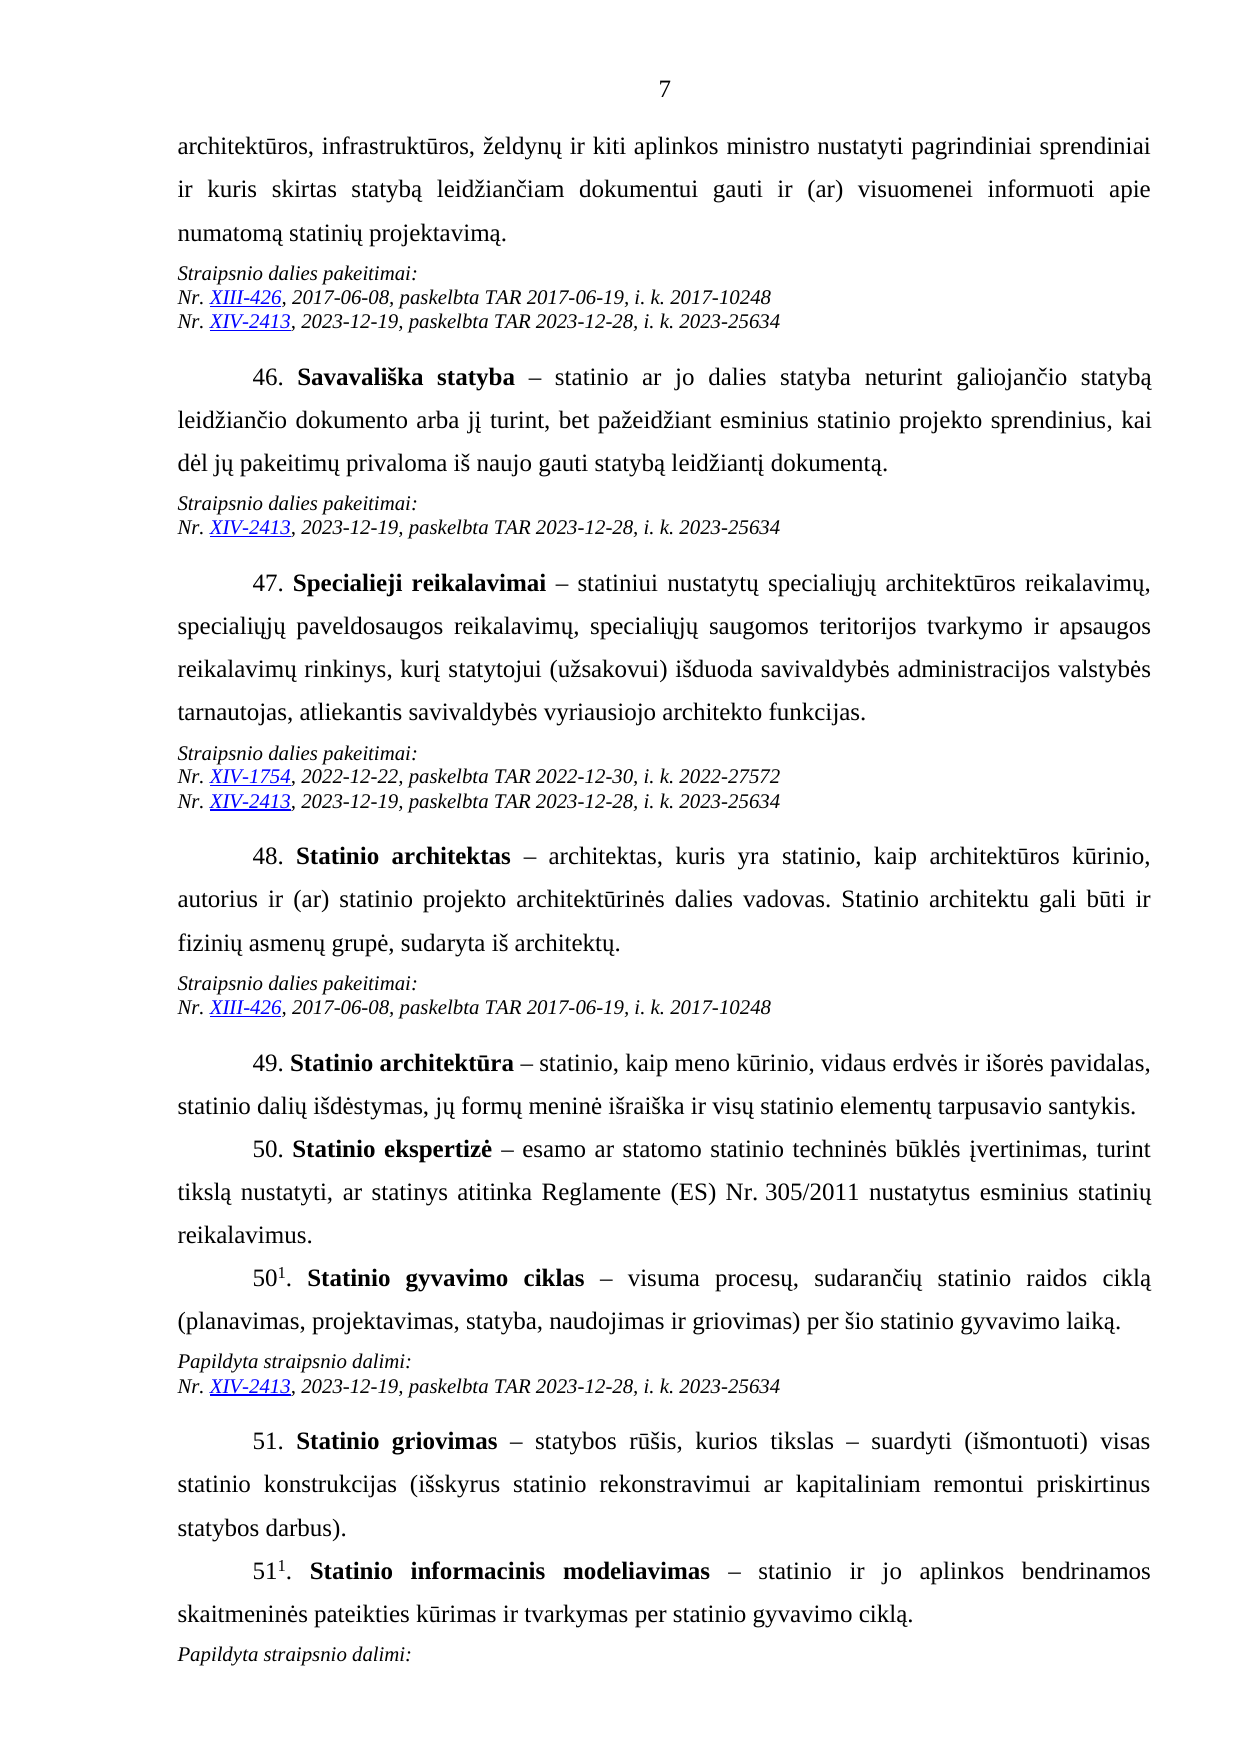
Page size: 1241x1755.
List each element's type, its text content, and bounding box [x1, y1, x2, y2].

text Straipsnio dalies pakeitimai: [177, 491, 1152, 515]
text Nr. XIV-1754, 2022-12-22, paskelbta TAR 2022-12-30, i. k. 2022-27572 [177, 764, 1152, 788]
text Straipsnio dalies pakeitimai: [177, 261, 1152, 285]
text 48. Statinio architektas – architektas, kuris yra statinio, kaip architektūros kūrinio, autorius ir (ar) statinio projekto architektūrinės dalies vadovas. Statinio architektu gali būti ir fizinių asmenų grupė, sudaryta iš architektų. [177, 841, 1152, 956]
text 50. Statinio ekspertizė – esamo ar statomo statinio techninės būklės įvertinimas, turint tikslą nustatyti, ar statinys atitinka Reglamente (ES) Nr. 305/2011 nustatytus esminius statinių reikalavimus. [177, 1134, 1152, 1249]
text Nr. XIV-2413, 2023-12-19, paskelbta TAR 2023-12-28, i. k. 2023-25634 [177, 309, 1152, 333]
text architektūros, infrastruktūros, želdynų ir kiti aplinkos ministro nustatyti pagrindiniai sprendiniai ir kuris skirtas statybą leidžiančiam dokumentui gauti ir (ar) visuomenei informuoti apie numatomą statinių projektavimą. [177, 131, 1152, 246]
text 49. Statinio architektūra – statinio, kaip meno kūrinio, vidaus erdvės ir išorės pavidalas, statinio dalių išdėstymas, jų formų meninė išraiška ir visų statinio elementų tarpusavio santykis. [177, 1048, 1152, 1119]
text Straipsnio dalies pakeitimai: [177, 740, 1152, 764]
text Papildyta straipsnio dalimi: [177, 1642, 1152, 1666]
text Nr. XIV-2413, 2023-12-19, paskelbta TAR 2023-12-28, i. k. 2023-25634 [177, 1373, 1152, 1398]
text Nr. XIV-2413, 2023-12-19, paskelbta TAR 2023-12-28, i. k. 2023-25634 [177, 788, 1152, 813]
text Papildyta straipsnio dalimi: [177, 1349, 1152, 1373]
text Nr. XIV-2413, 2023-12-19, paskelbta TAR 2023-12-28, i. k. 2023-25634 [177, 515, 1152, 539]
text Nr. XIII-426, 2017-06-08, paskelbta TAR 2017-06-19, i. k. 2017-10248 [177, 995, 1152, 1019]
text 47. Specialieji reikalavimai – statiniui nustatytų specialiųjų architektūros reikalavimų, specialiųjų paveldosaugos reikalavimų, specialiųjų saugomos teritorijos tvarkymo ir apsaugos reikalavimų rinkinys, kurį statytojui (užsakovui) išduoda savivaldybės administracijos valstybės tarnautojas, atliekantis savivaldybės vyriausiojo architekto funkcijas. [177, 568, 1152, 726]
text 501. Statinio gyvavimo ciklas – visuma procesų, sudarančių statinio raidos ciklą (planavimas, projektavimas, statyba, naudojimas ir griovimas) per šio statinio gyvavimo laiką. [177, 1263, 1152, 1335]
text 51. Statinio griovimas – statybos rūšis, kurios tikslas – suardyti (išmontuoti) visas statinio konstrukcijas (išskyrus statinio rekonstravimui ar kapitaliniam remontui priskirtinus statybos darbus). [177, 1426, 1152, 1541]
text 511. Statinio informacinis modeliavimas – statinio ir jo aplinkos bendrinamos skaitmeninės pateikties kūrimas ir tvarkymas per statinio gyvavimo ciklą. [177, 1556, 1152, 1628]
text Nr. XIII-426, 2017-06-08, paskelbta TAR 2017-06-19, i. k. 2017-10248 [177, 285, 1152, 309]
text Straipsnio dalies pakeitimai: [177, 971, 1152, 995]
text 46. Savavališka statyba – statinio ar jo dalies statyba neturint galiojančio statybą leidžiančio dokumento arba jį turint, bet pažeidžiant esminius statinio projekto sprendinius, kai dėl jų pakeitimų privaloma iš naujo gauti statybą leidžiantį dokumentą. [177, 362, 1152, 477]
